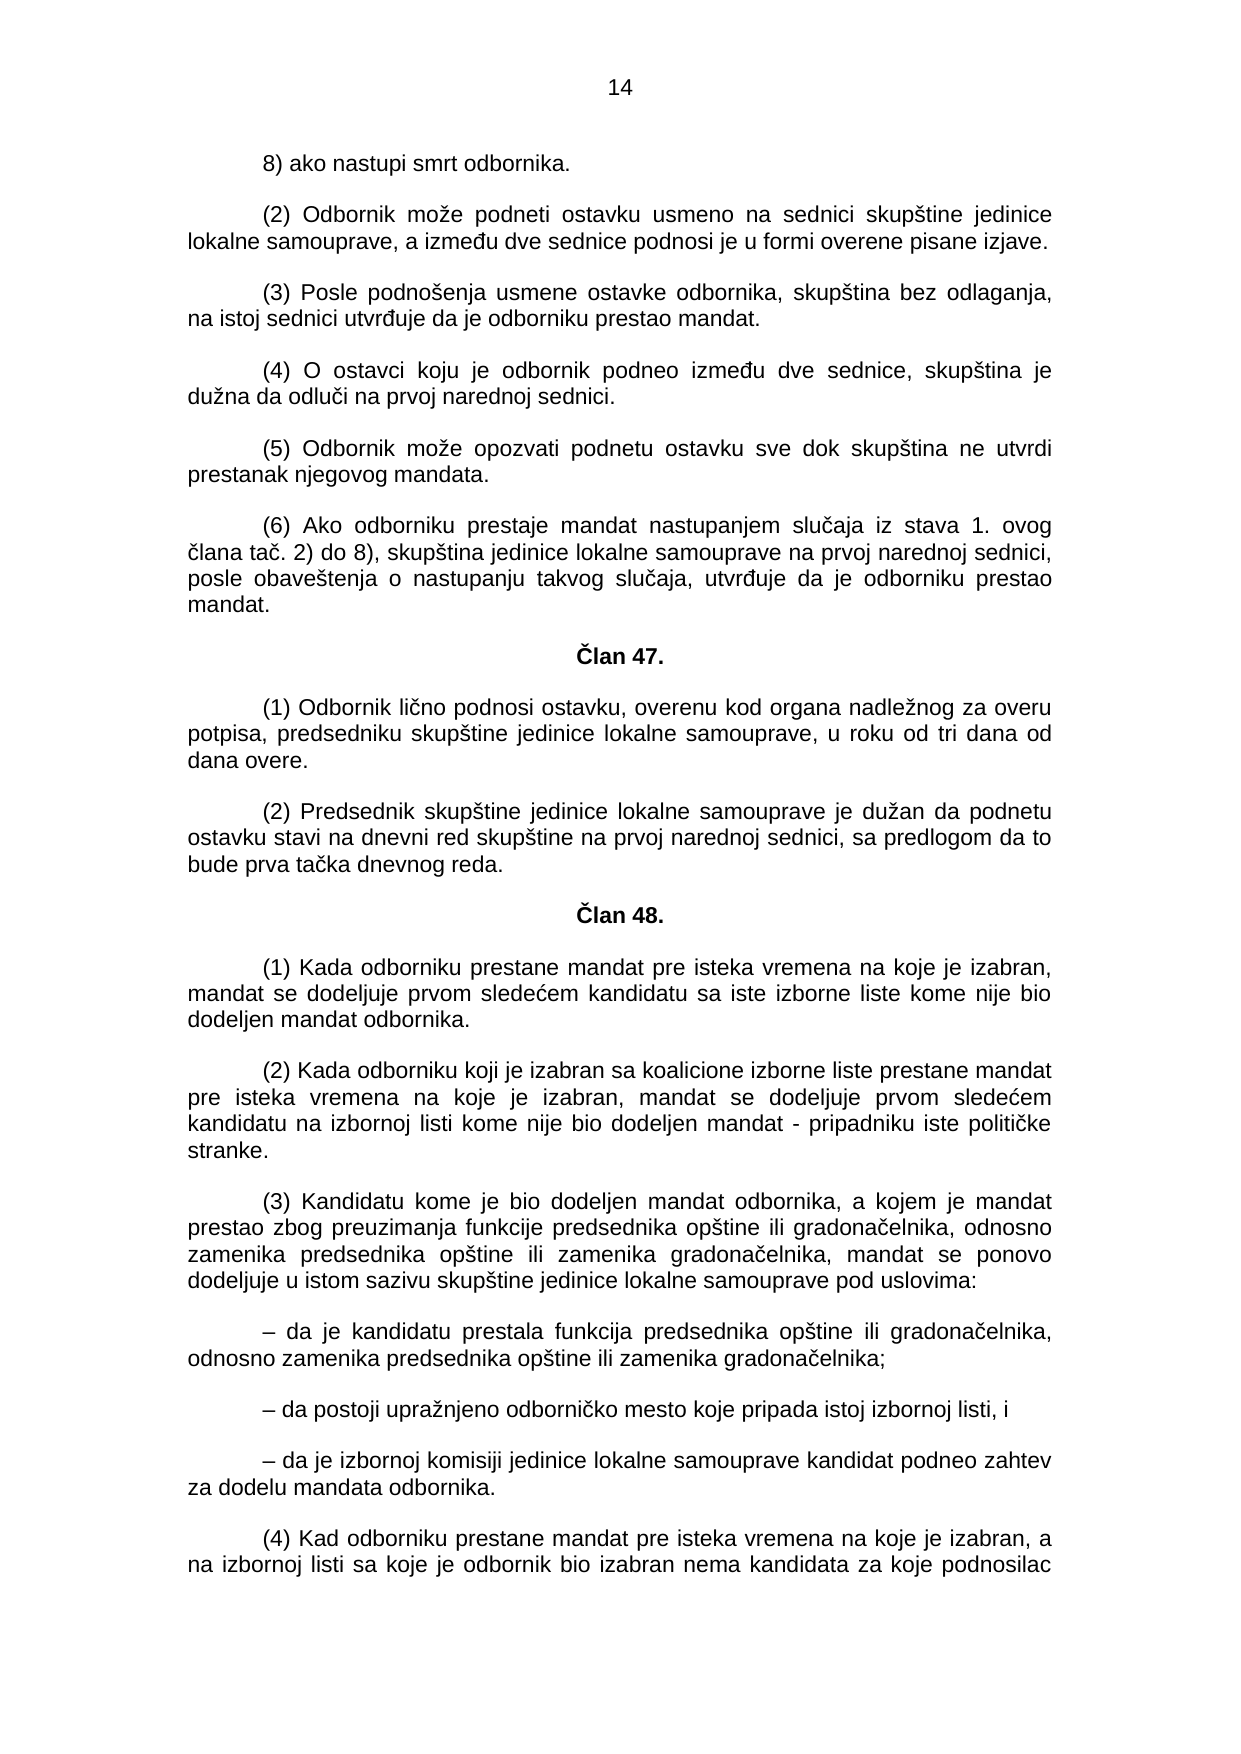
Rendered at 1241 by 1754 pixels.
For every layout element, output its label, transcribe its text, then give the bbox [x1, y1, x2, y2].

text (1) Kada odborniku prestane mandat pre isteka vremena na koje je izabran, mandat se dodeljuje prvom sledećem kandidatu sa iste izborne liste kome nije bio dodeljen mandat odbornika. [187, 953, 1053, 1032]
text – da je izbornoj komisiji jedinice lokalne samouprave kandidat podneo zahtev za dodelu mandata odbornika. [187, 1447, 1053, 1500]
text Član 48. [187, 902, 1053, 928]
text (3) Kandidatu kome je bio dodeljen mandat odbornika, a kojem je mandat prestao zbog preuzimanja funkcije predsednika opštine ili gradonačelnika, odnosno zamenika predsednika opštine ili zamenika gradonačelnika, mandat se ponovo dodeljuje u istom sazivu skupštine jedinice lokalne samouprave pod uslovima: [187, 1188, 1053, 1293]
text (1) Odbornik lično podnosi ostavku, overenu kod organa nadležnog za overu potpisa, predsedniku skupštine jedinice lokalne samouprave, u roku od tri dana od dana overe. [187, 694, 1053, 773]
text – da je kandidatu prestala funkcija predsednika opštine ili gradonačelnika, odnosno zamenika predsednika opštine ili zamenika gradonačelnika; [187, 1318, 1053, 1371]
text (2) Kada odborniku koji je izabran sa koalicione izborne liste prestane mandat pre isteka vremena na koje je izabran, mandat se dodeljuje prvom sledećem kandidatu na izbornoj listi kome nije bio dodeljen mandat - pripadniku iste političke stranke. [187, 1057, 1053, 1163]
text (2) Odbornik može podneti ostavku usmeno na sednici skupštine jedinice lokalne samouprave, a između dve sednice podnosi je u formi overene pisane izjave. [187, 201, 1053, 254]
text (2) Predsednik skupštine jedinice lokalne samouprave je dužan da podnetu ostavku stavi na dnevni red skupštine na prvoj narednoj sednici, sa predlogom da to bude prva tačka dnevnog reda. [187, 798, 1053, 877]
text – da postoji upražnjeno odborničko mesto koje pripada istoj izbornoj listi, i [187, 1396, 1053, 1422]
text (3) Posle podnošenja usmene ostavke odbornika, skupština bez odlaganja, na istoj sednici utvrđuje da je odborniku prestao mandat. [187, 279, 1053, 332]
text (6) Ako odborniku prestaje mandat nastupanjem slučaja iz stava 1. ovog člana tač. 2) do 8), skupština jedinice lokalne samouprave na prvoj narednoj sednici, posle obaveštenja o nastupanju takvog slučaja, utvrđuje da je odborniku prestao mandat. [187, 512, 1053, 618]
text Član 47. [187, 643, 1053, 669]
text (5) Odbornik može opozvati podnetu ostavku sve dok skupština ne utvrdi prestanak njegovog mandata. [187, 434, 1053, 487]
text 8) ako nastupi smrt odbornika. [187, 150, 1053, 176]
text (4) Kad odborniku prestane mandat pre isteka vremena na koje je izabran, a na izbornoj listi sa koje je odbornik bio izabran nema kandidata za koje podnosilac [187, 1525, 1053, 1578]
text (4) O ostavci koju je odbornik podneo između dve sednice, skupština je dužna da odluči na prvoj narednoj sednici. [187, 357, 1053, 409]
